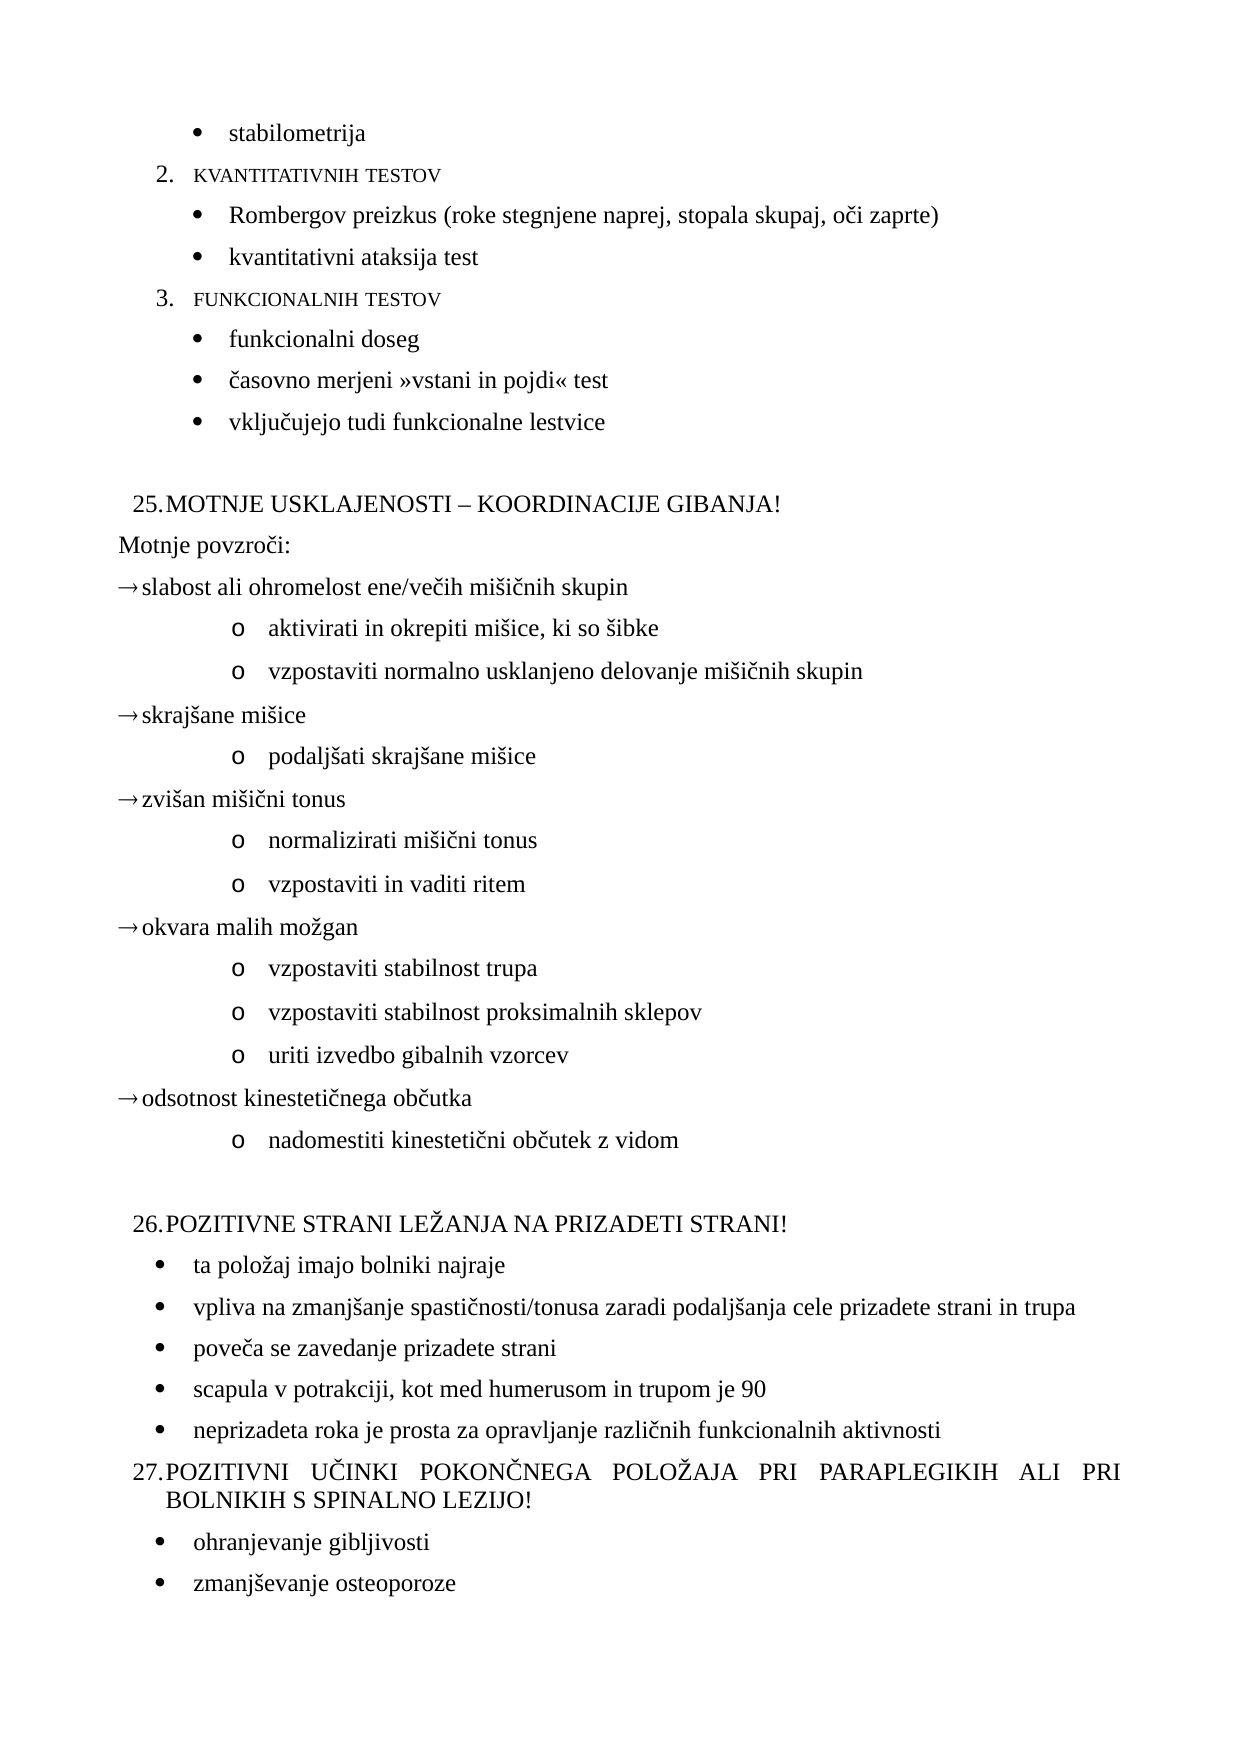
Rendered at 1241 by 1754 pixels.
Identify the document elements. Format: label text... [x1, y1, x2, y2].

list skrajšane mišice [118, 700, 1122, 728]
list pozitivne strani ležanja na prizadeti strani! [148, 1209, 1122, 1238]
list vzpostaviti stabilnost proksimalnih sklepov [231, 997, 1122, 1028]
list slabost ali ohromelost ene/večih mišičnih skupin [118, 572, 1122, 601]
list motnje usklajenosti – koordinacije gibanja! [148, 489, 1122, 518]
list vpliva na zmanjšanje spastičnosti/tonusa zaradi podaljšanja cele prizadete strani in trupa [156, 1292, 1122, 1321]
list vključujejo tudi funkcionalne lestvice [193, 407, 1122, 436]
list zvišan mišični tonus [118, 784, 1122, 813]
list pozitivni učinki pokončnega položaja pri paraplegikih ali pri bolnikih s spinalno lezijo! [148, 1457, 1122, 1514]
list stabilometrija [193, 118, 1122, 147]
list funkcionalni doseg [193, 324, 1122, 353]
list podaljšati skrajšane mišice [231, 741, 1122, 772]
list kvantitativnih testov [156, 159, 1122, 188]
list vzpostaviti stabilnost trupa [231, 953, 1122, 984]
list neprizadeta roka je prosta za opravljanje različnih funkcionalnih aktivnosti [156, 1416, 1122, 1444]
list ohranjevanje gibljivosti [156, 1527, 1122, 1556]
list odsotnost kinestetičnega občutka [118, 1083, 1122, 1112]
list scapula v potrakciji, kot med humerusom in trupom je 90 [156, 1374, 1122, 1403]
list kvantitativni ataksija test [193, 242, 1122, 271]
list nadomestiti kinestetični občutek z vidom [231, 1125, 1122, 1156]
list vzpostaviti normalno usklanjeno delovanje mišičnih skupin [231, 656, 1122, 687]
list uriti izvedbo gibalnih vzorcev [231, 1040, 1122, 1071]
list zmanjševanje osteoporoze [156, 1568, 1122, 1597]
list aktivirati in okrepiti mišice, ki so šibke [231, 613, 1122, 644]
list vzpostaviti in vaditi ritem [231, 869, 1122, 900]
list normalizirati mišični tonus [231, 826, 1122, 856]
list časovno merjeni »vstani in pojdi« test [193, 366, 1122, 394]
list okvara malih možgan [118, 912, 1122, 941]
text Motnje povzroči: [118, 531, 1122, 559]
list Rombergov preizkus (roke stegnjene naprej, stopala skupaj, oči zaprte) [193, 201, 1122, 229]
list funkcionalnih testov [156, 283, 1122, 312]
list poveča se zavedanje prizadete strani [156, 1333, 1122, 1362]
list ta položaj imajo bolniki najraje [156, 1251, 1122, 1279]
